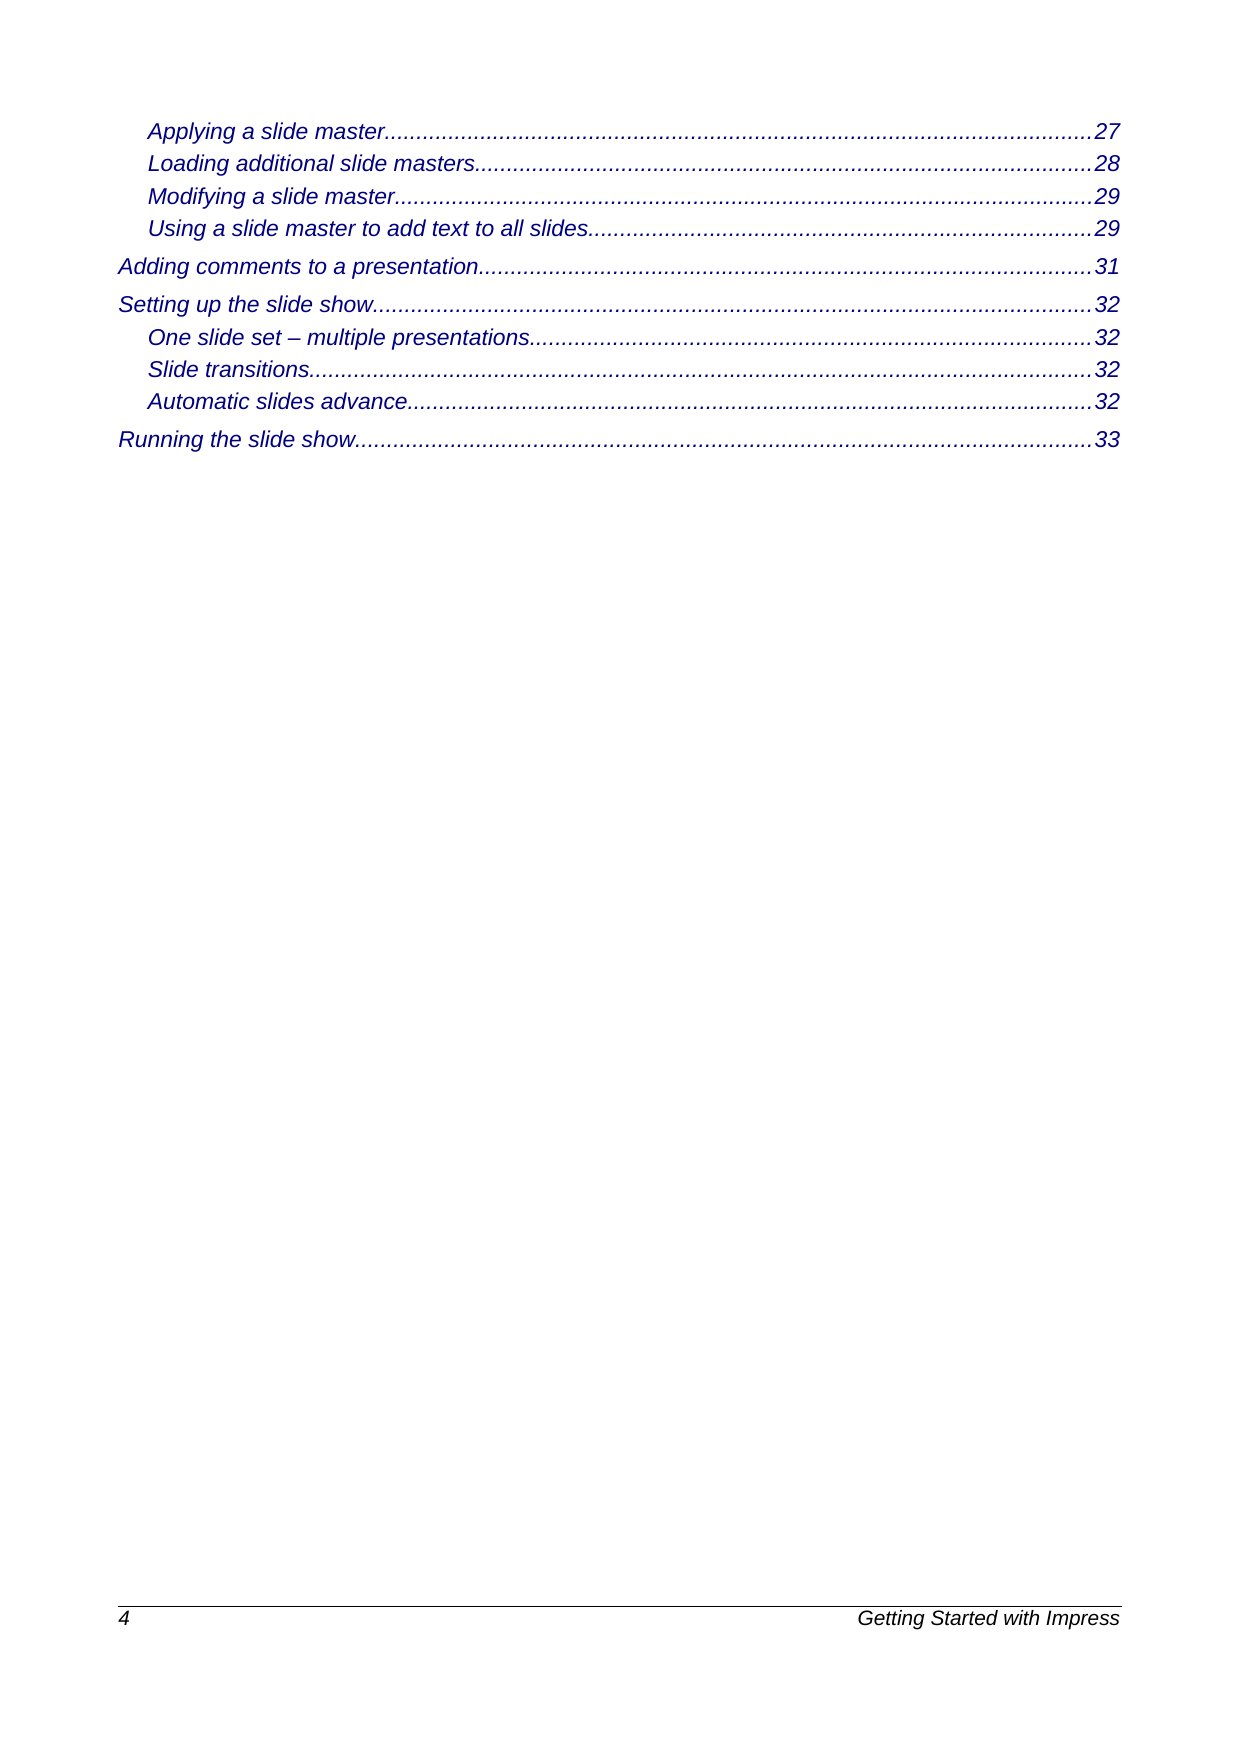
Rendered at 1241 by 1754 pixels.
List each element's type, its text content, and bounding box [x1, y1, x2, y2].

text One slide set – multiple presentations 32 [148, 323, 1122, 350]
text Setting up the slide show 32 [118, 291, 1122, 318]
text Adding comments to a presentation 31 [118, 253, 1122, 279]
text Loading additional slide masters 28 [148, 150, 1122, 177]
text Applying a slide master 27 [148, 118, 1122, 144]
text Modifying a slide master 29 [148, 183, 1122, 209]
text Using a slide master to add text to all slides 29 [148, 215, 1122, 241]
text Automatic slides advance 32 [148, 388, 1122, 414]
text Slide transitions 32 [148, 356, 1122, 382]
text Running the slide show 33 [118, 426, 1122, 453]
